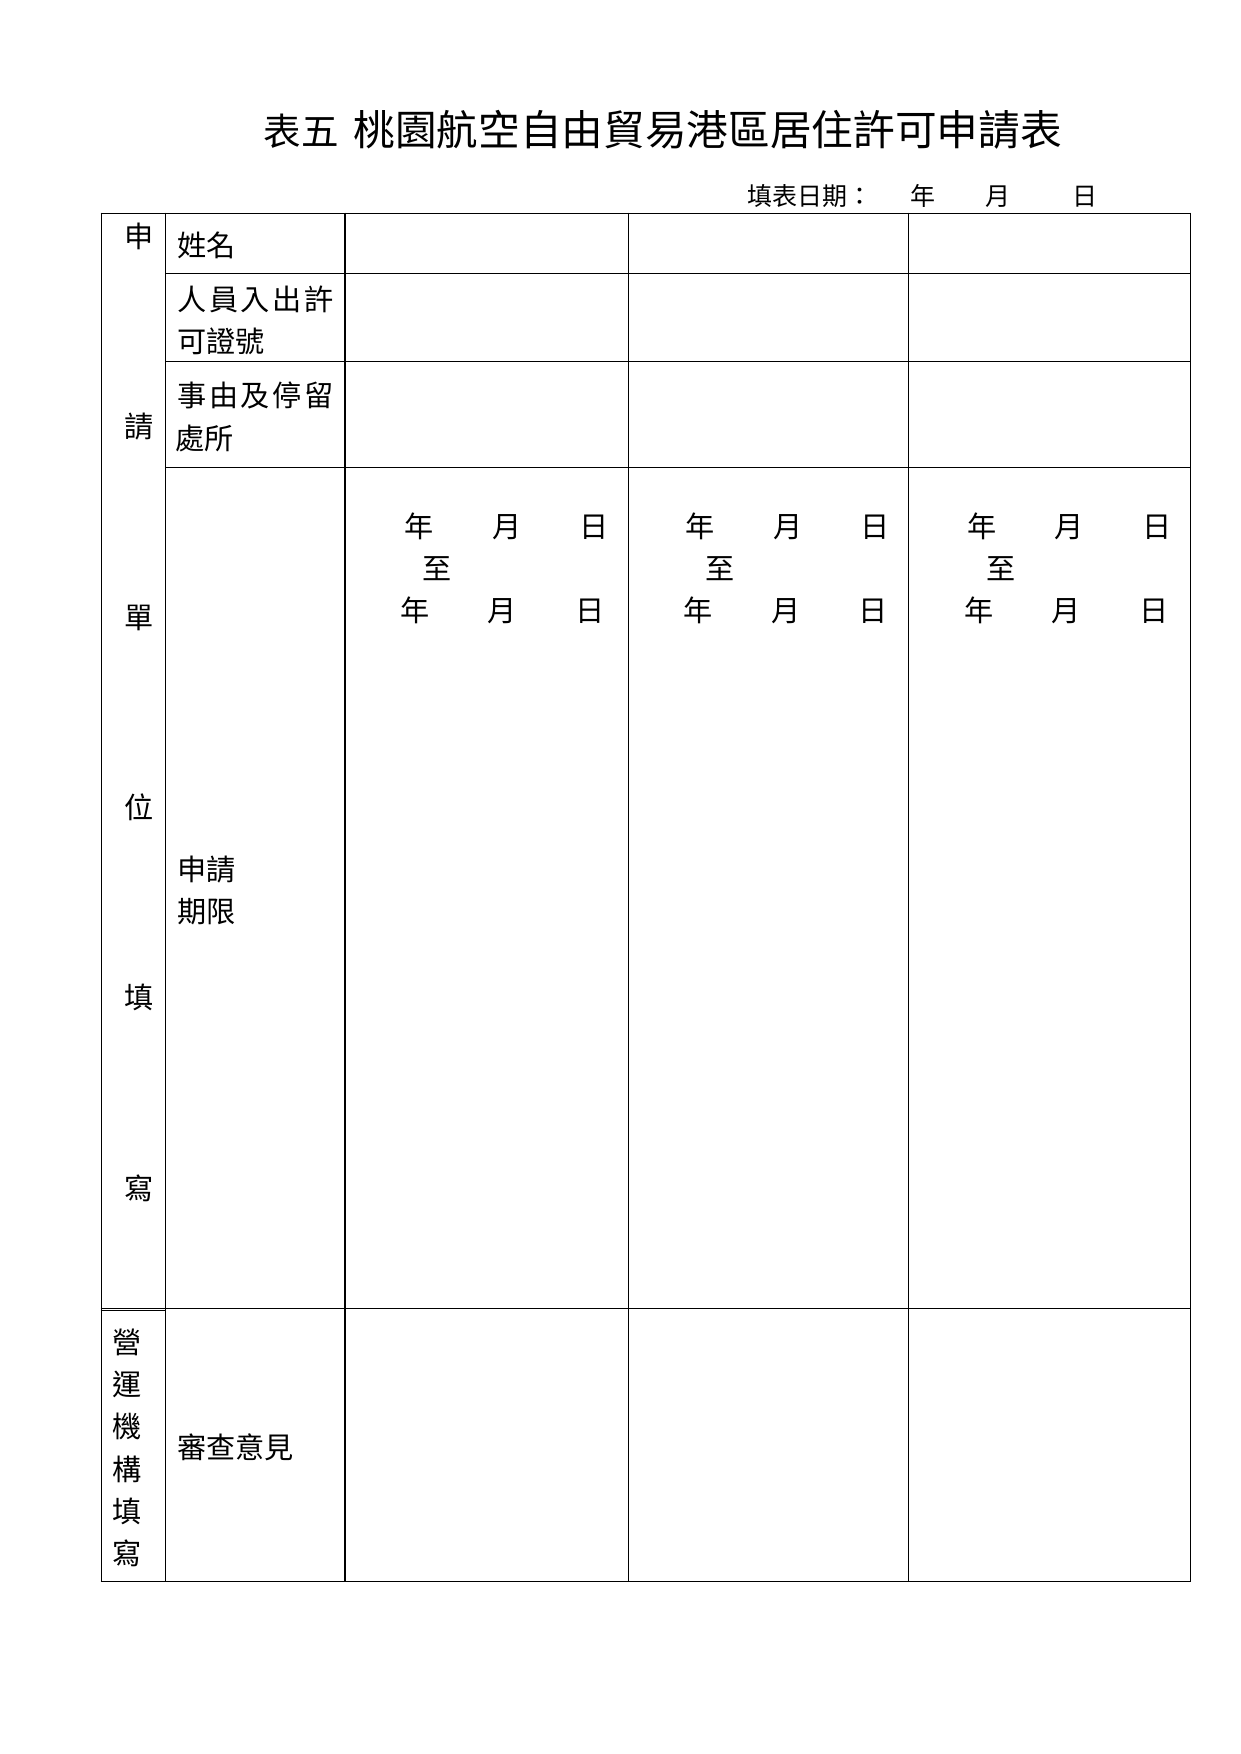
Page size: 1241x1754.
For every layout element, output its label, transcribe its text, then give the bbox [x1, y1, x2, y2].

text 表五 桃園航空自由貿易港區居住許可申請表 [73, 97, 1240, 158]
table_cell [629, 1309, 908, 1581]
table_cell [909, 1309, 1190, 1581]
table_cell [629, 362, 908, 467]
table_header 申請單位填寫 [102, 214, 165, 1308]
table_cell [909, 274, 1190, 361]
table_cell [629, 274, 908, 361]
table_cell 人員入出許可證號 [166, 274, 344, 361]
table_header [629, 214, 908, 273]
table_header [346, 214, 628, 273]
table_cell [346, 274, 628, 361]
table_header 姓名 [166, 214, 344, 273]
table_header [909, 214, 1190, 273]
table_cell [346, 362, 628, 467]
table_cell 年 月 日 至 年 月 日 [909, 468, 1190, 1308]
table_cell 申請 期限 [166, 468, 344, 1308]
table_cell 年 月 日 至 年 月 日 [346, 468, 628, 1308]
table_cell 事由及停留處所 [166, 362, 344, 467]
table_cell 年 月 日 至 年 月 日 [629, 468, 908, 1308]
table_cell 營運機構填寫 [102, 1311, 165, 1581]
text 填表日期： 年 月 日 [748, 176, 1240, 213]
table_cell 審查意見 [166, 1309, 344, 1581]
table_cell [346, 1309, 628, 1581]
table_cell [909, 362, 1190, 467]
